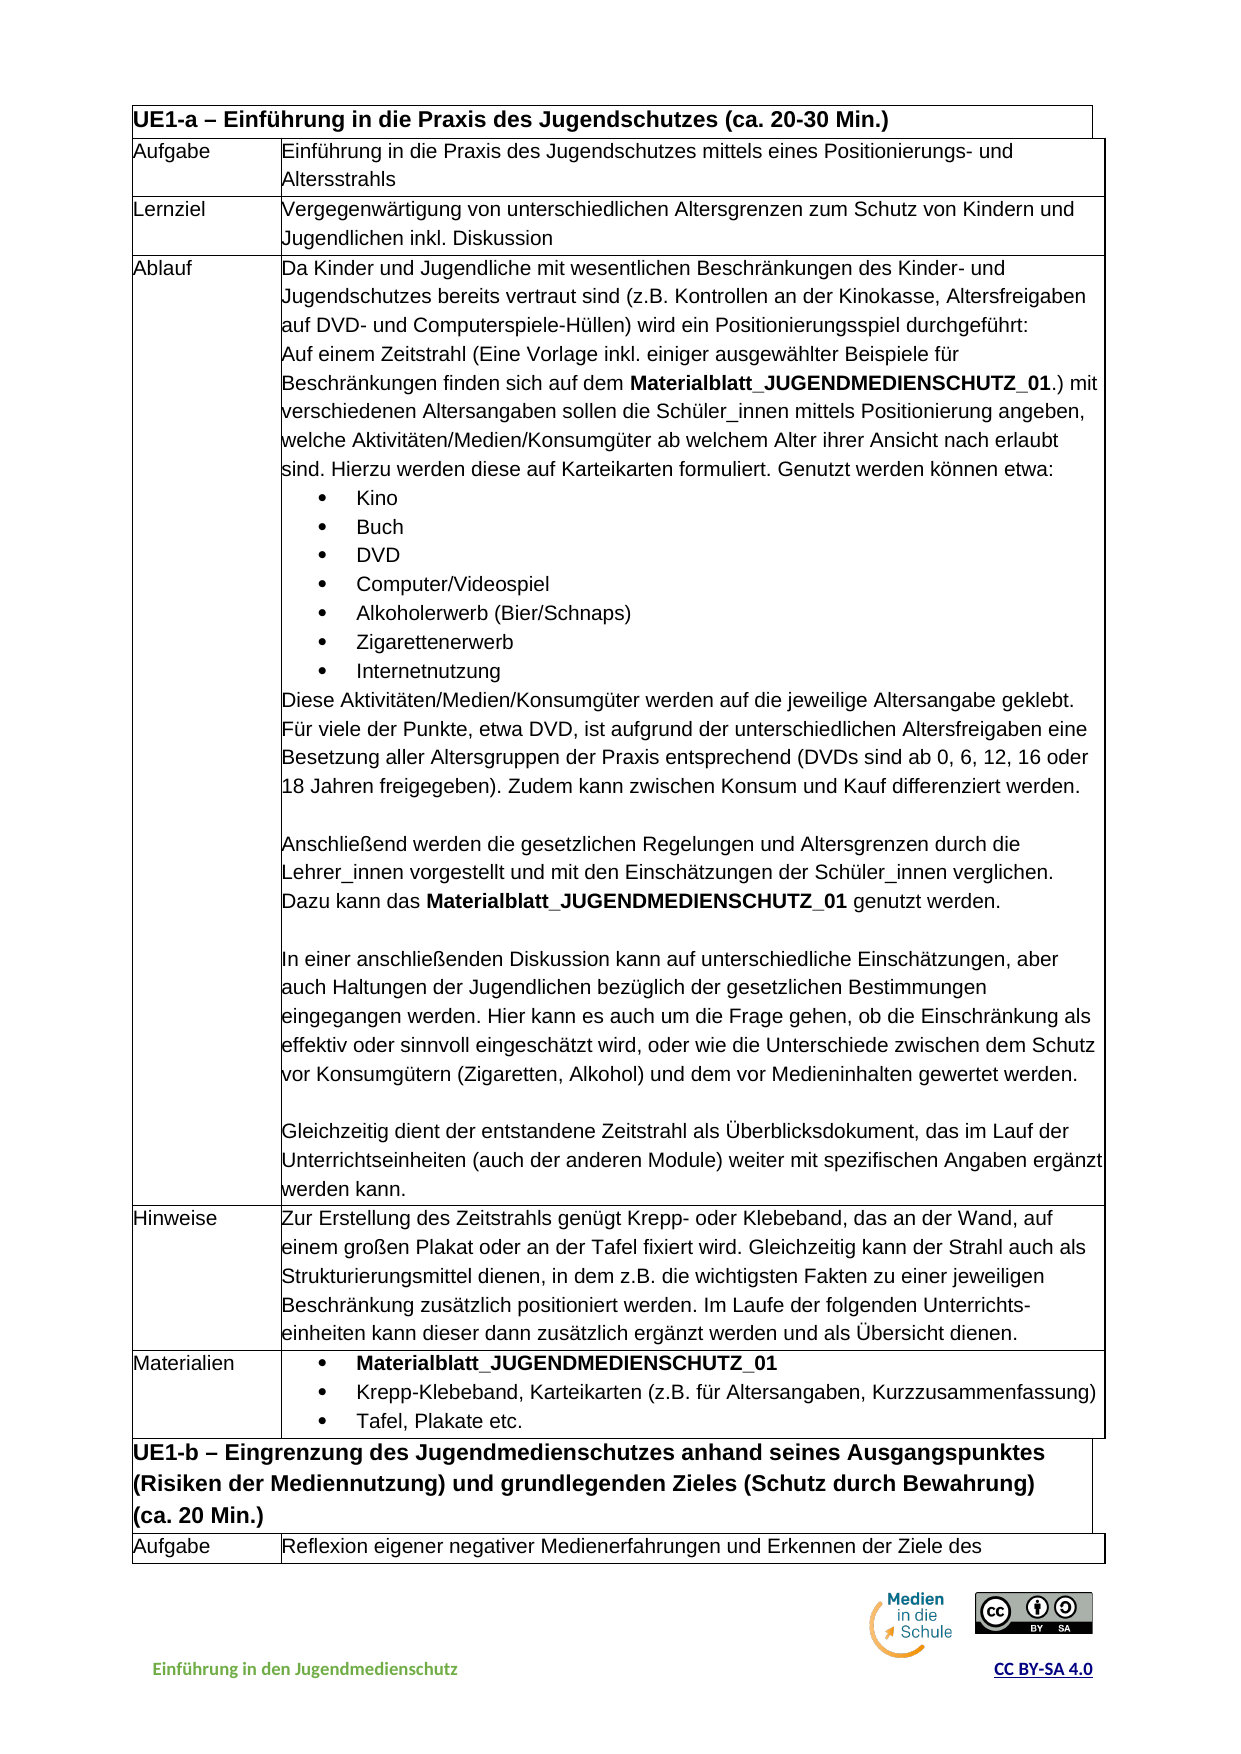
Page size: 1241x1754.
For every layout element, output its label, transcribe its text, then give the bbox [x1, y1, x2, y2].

table_cell Ablauf [133, 256, 281, 1205]
table_header [1098, 105, 1102, 137]
table_cell Aufgabe [133, 139, 281, 196]
table_cell Vergegenwärtigung von unterschiedlichen Altersgrenzen zum Schutz von Kindern und Jugendlichen inkl. Diskussion [282, 197, 1104, 254]
table_cell Lernziel [133, 197, 281, 254]
table_cell Aufgabe [133, 1534, 281, 1563]
table_cell UE1-b – Eingrenzung des Jugendmedienschutzes anhand seines Ausgangspunktes (Risiken der Mediennutzung) und grundlegenden Zieles (Schutz durch Bewahrung) (ca. 20 Min.) [133, 1439, 1092, 1533]
table_cell Zur Erstellung des Zeitstrahls genügt Krepp- oder Klebeband, das an der Wand, auf einem großen Plakat oder an der Tafel fixiert wird. Gleichzeitig kann der Strahl auch als Strukturierungsmittel dienen, in dem z.B. die wichtigsten Fakten zu einer jeweiligen Beschränkung zusätzlich positioniert werden. Im Laufe der folgenden Unterrichts-einheiten kann dieser dann zusätzlich ergänzt werden und als Übersicht dienen. [282, 1206, 1104, 1350]
table_header [1093, 105, 1098, 137]
table_cell Materialien [133, 1351, 281, 1437]
table_cell [1093, 1439, 1098, 1533]
table_cell [1098, 1439, 1102, 1533]
table_cell Reflexion eigener negativer Medienerfahrungen und Erkennen der Ziele des [282, 1534, 1104, 1563]
table_cell Materialblatt_JUGENDMEDIENSCHUTZ_01 Krepp-Klebeband, Karteikarten (z.B. für Altersangaben, Kurzzusammenfassung) Tafel, Plakate etc. [282, 1351, 1104, 1437]
table_header UE1-a – Einführung in die Praxis des Jugendschutzes (ca. 20-30 Min.) [133, 106, 1092, 137]
table_cell Da Kinder und Jugendliche mit wesentlichen Beschränkungen des Kinder- und Jugendschutzes bereits vertraut sind (z.B. Kontrollen an der Kinokasse, Altersfreigaben auf DVD- und Computerspiele-Hüllen) wird ein Positionierungsspiel durchgeführt: Auf einem Zeitstrahl (Eine Vorlage inkl. einiger ausgewählter Beispiele für Beschränkungen finden sich auf dem Materialblatt_JUGENDMEDIENSCHUTZ_01.) mit verschiedenen Altersangaben sollen die Schüler_innen mittels Positionierung angeben, welche Aktivitäten/Medien/Konsumgüter ab welchem Alter ihrer Ansicht nach erlaubt sind. Hierzu werden diese auf Karteikarten formuliert. Genutzt werden können etwa: Kino Buch DVD Computer/Videospiel Alkoholerwerb (Bier/Schnaps) Zigarettenerwerb Internetnutzung Diese Aktivitäten/Medien/Konsumgüter werden auf die jeweilige Altersangabe geklebt. Für viele der Punkte, etwa DVD, ist aufgrund der unterschiedlichen Altersfreigaben eine Besetzung aller Altersgruppen der Praxis entsprechend (DVDs sind ab 0, 6, 12, 16 oder 18 Jahren freigegeben). Zudem kann zwischen Konsum und Kauf differenziert werden. Anschließend werden die gesetzlichen Regelungen und Altersgrenzen durch die Lehrer_innen vorgestellt und mit den Einschätzungen der Schüler_innen verglichen. Dazu kann das Materialblatt_JUGENDMEDIENSCHUTZ_01 genutzt werden. In einer anschließenden Diskussion kann auf unterschiedliche Einschätzungen, aber auch Haltungen der Jugendlichen bezüglich der gesetzlichen Bestimmungen eingegangen werden. Hier kann es auch um die Frage gehen, ob die Einschränkung als effektiv oder sinnvoll eingeschätzt wird, oder wie die Unterschiede zwischen dem Schutz vor Konsumgütern (Zigaretten, Alkohol) und dem vor Medieninhalten gewertet werden. Gleichzeitig dient der entstandene Zeitstrahl als Überblicksdokument, das im Lauf der Unterrichtseinheiten (auch der anderen Module) weiter mit spezifischen Angaben ergänzt werden kann. [282, 256, 1104, 1205]
table_cell Hinweise [133, 1206, 281, 1350]
table_cell Einführung in die Praxis des Jugendschutzes mittels eines Positionierungs- und Altersstrahls [282, 139, 1104, 196]
